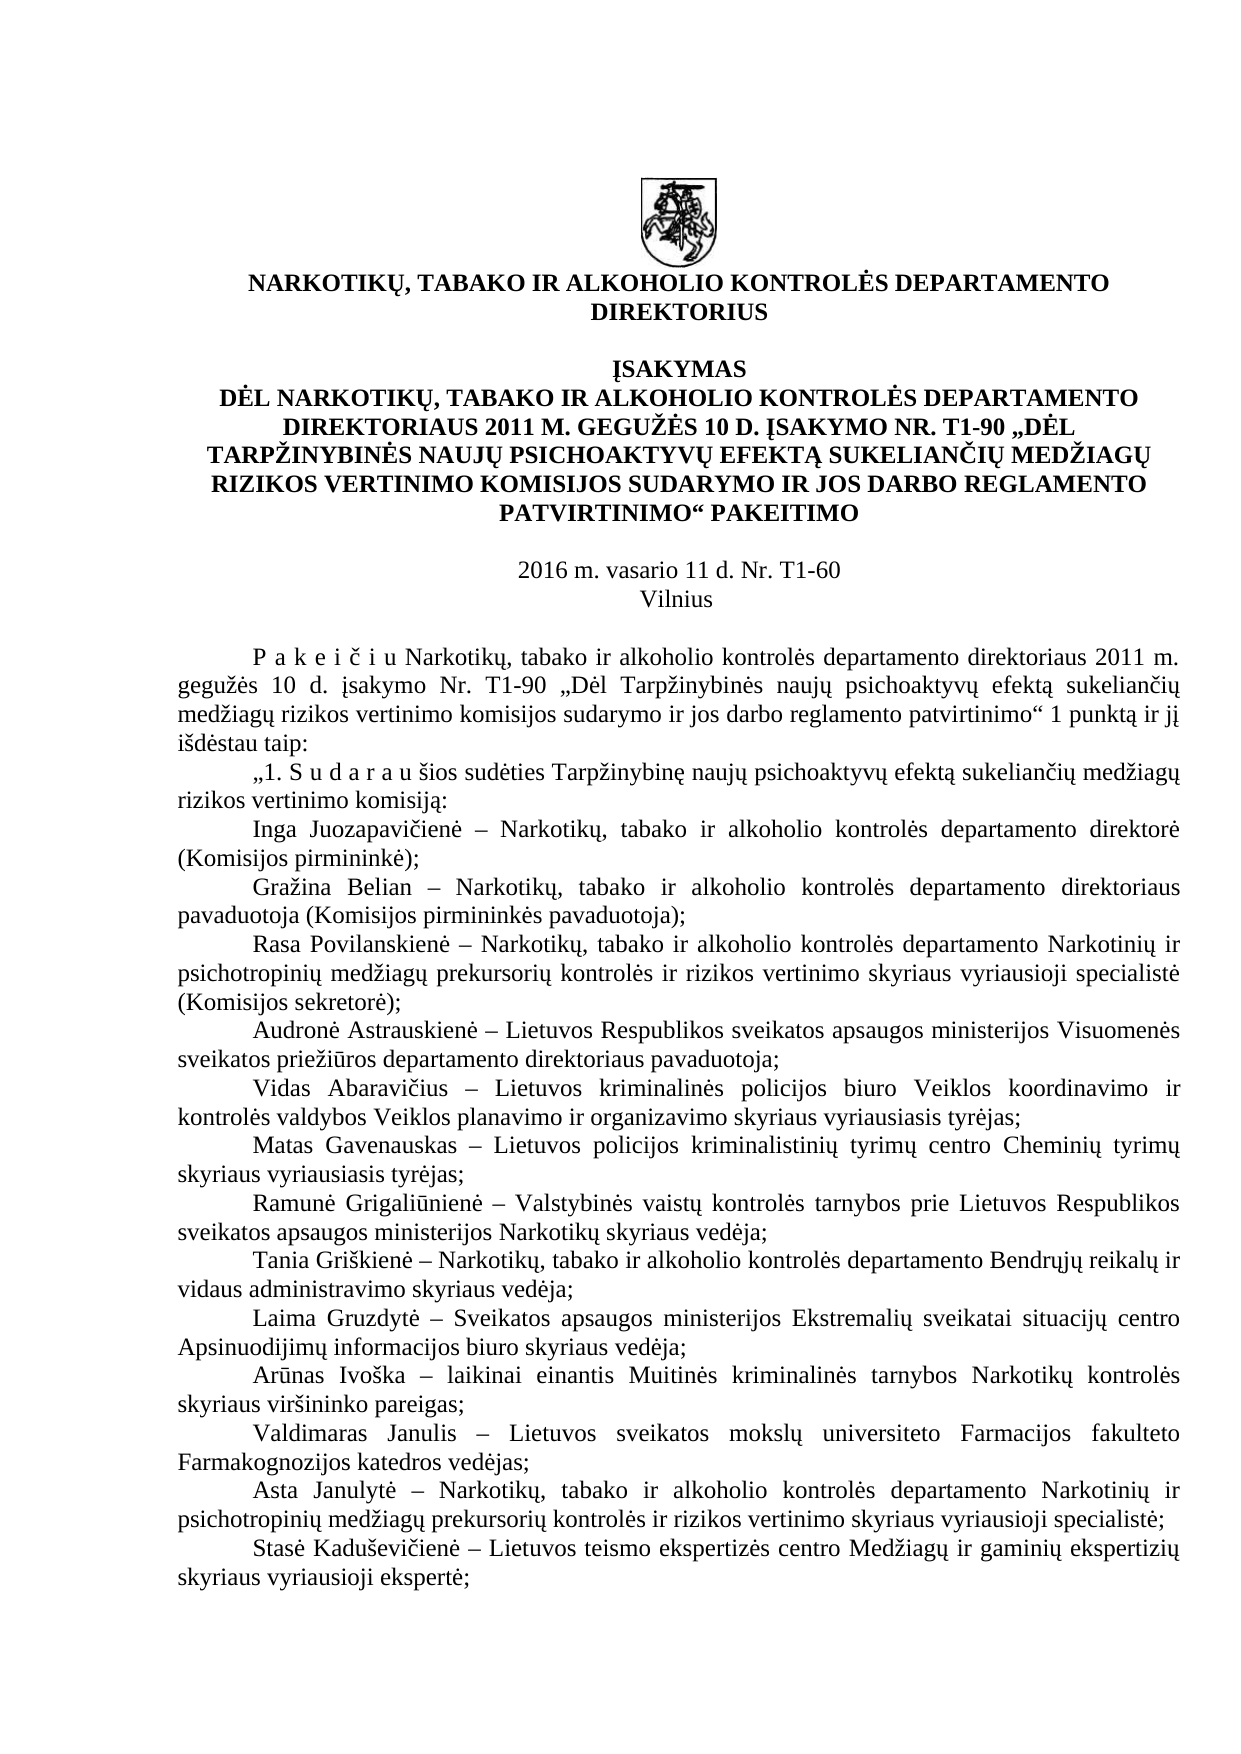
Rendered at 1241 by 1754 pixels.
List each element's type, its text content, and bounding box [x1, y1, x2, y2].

text Arūnas Ivoška – laikinai einantis Muitinės kriminalinės tarnybos Narkotikų kontrolės skyriaus viršininko pareigas; [177, 1360, 1181, 1418]
text Laima Gruzdytė – Sveikatos apsaugos ministerijos Ekstremalių sveikatai situacijų centro Apsinuodijimų informacijos biuro skyriaus vedėja; [177, 1303, 1181, 1360]
text Matas Gavenauskas – Lietuvos policijos kriminalistinių tyrimų centro Cheminių tyrimų skyriaus vyriausiasis tyrėjas; [177, 1130, 1181, 1188]
text 2016 m. vasario 11 d. Nr. T1-60 [177, 555, 1181, 584]
text Inga Juozapavičienė – Narkotikų, tabako ir alkoholio kontrolės departamento direktorė (Komisijos pirmininkė); [177, 814, 1181, 872]
text Gražina Belian – Narkotikų, tabako ir alkoholio kontrolės departamento direktoriaus pavaduotoja (Komisijos pirmininkės pavaduotoja); [177, 872, 1181, 929]
text ĮSAKYMAS [177, 354, 1181, 383]
text NARKOTIKŲ, TABAKO IR ALKOHOLIO KONTROLĖS DEPARTAMENTO [177, 268, 1181, 297]
text Rasa Povilanskienė – Narkotikų, tabako ir alkoholio kontrolės departamento Narkotinių ir psichotropinių medžiagų prekursorių kontrolės ir rizikos vertinimo skyriaus vyriausioji specialistė (Komisijos sekretorė); [177, 929, 1181, 1015]
text Tania Griškienė – Narkotikų, tabako ir alkoholio kontrolės departamento Bendrųjų reikalų ir vidaus administravimo skyriaus vedėja; [177, 1245, 1181, 1303]
text Valdimaras Janulis – Lietuvos sveikatos mokslų universiteto Farmacijos fakulteto Farmakognozijos katedros vedėjas; [177, 1418, 1181, 1475]
text P a k e i č i u Narkotikų, tabako ir alkoholio kontrolės departamento direktoriaus 2011 m. gegužės 10 d. įsakymo Nr. T1-90 „Dėl Tarpžinybinės naujų psichoaktyvų efektą sukeliančių medžiagų rizikos vertinimo komisijos sudarymo ir jos darbo reglamento patvirtinimo“ 1 punktą ir jį išdėstau taip: [177, 642, 1181, 757]
text DIREKTORIUS [177, 297, 1181, 325]
text Audronė Astrauskienė – Lietuvos Respublikos sveikatos apsaugos ministerijos Visuomenės sveikatos priežiūros departamento direktoriaus pavaduotoja; [177, 1015, 1181, 1073]
text DĖL NARKOTIKŲ, TABAKO IR ALKOHOLIO KONTROLĖS DEPARTAMENTO DIREKTORIAUS 2011 M. GEGUŽĖS 10 D. ĮSAKYMO NR. T1-90 „DĖL TARPŽINYBINĖS NAUJŲ PSICHOAKTYVŲ EFEKTĄ SUKELIANČIŲ MEDŽIAGŲ RIZIKOS VERTINIMO KOMISIJOS SUDARYMO IR JOS DARBO REGLAMENTO PATVIRTINIMO“ PAKEITIMO [177, 383, 1181, 527]
text Vilnius [177, 584, 1181, 613]
text Ramunė Grigaliūnienė – Valstybinės vaistų kontrolės tarnybos prie Lietuvos Respublikos sveikatos apsaugos ministerijos Narkotikų skyriaus vedėja; [177, 1188, 1181, 1245]
text Vidas Abaravičius – Lietuvos kriminalinės policijos biuro Veiklos koordinavimo ir kontrolės valdybos Veiklos planavimo ir organizavimo skyriaus vyriausiasis tyrėjas; [177, 1073, 1181, 1130]
text Asta Janulytė – Narkotikų, tabako ir alkoholio kontrolės departamento Narkotinių ir psichotropinių medžiagų prekursorių kontrolės ir rizikos vertinimo skyriaus vyriausioji specialistė; [177, 1475, 1181, 1533]
text Stasė Kaduševičienė – Lietuvos teismo ekspertizės centro Medžiagų ir gaminių ekspertizių skyriaus vyriausioji ekspertė; [177, 1533, 1181, 1590]
text „1. S u d a r a u šios sudėties Tarpžinybinę naujų psichoaktyvų efektą sukeliančių medžiagų rizikos vertinimo komisiją: [177, 757, 1181, 814]
